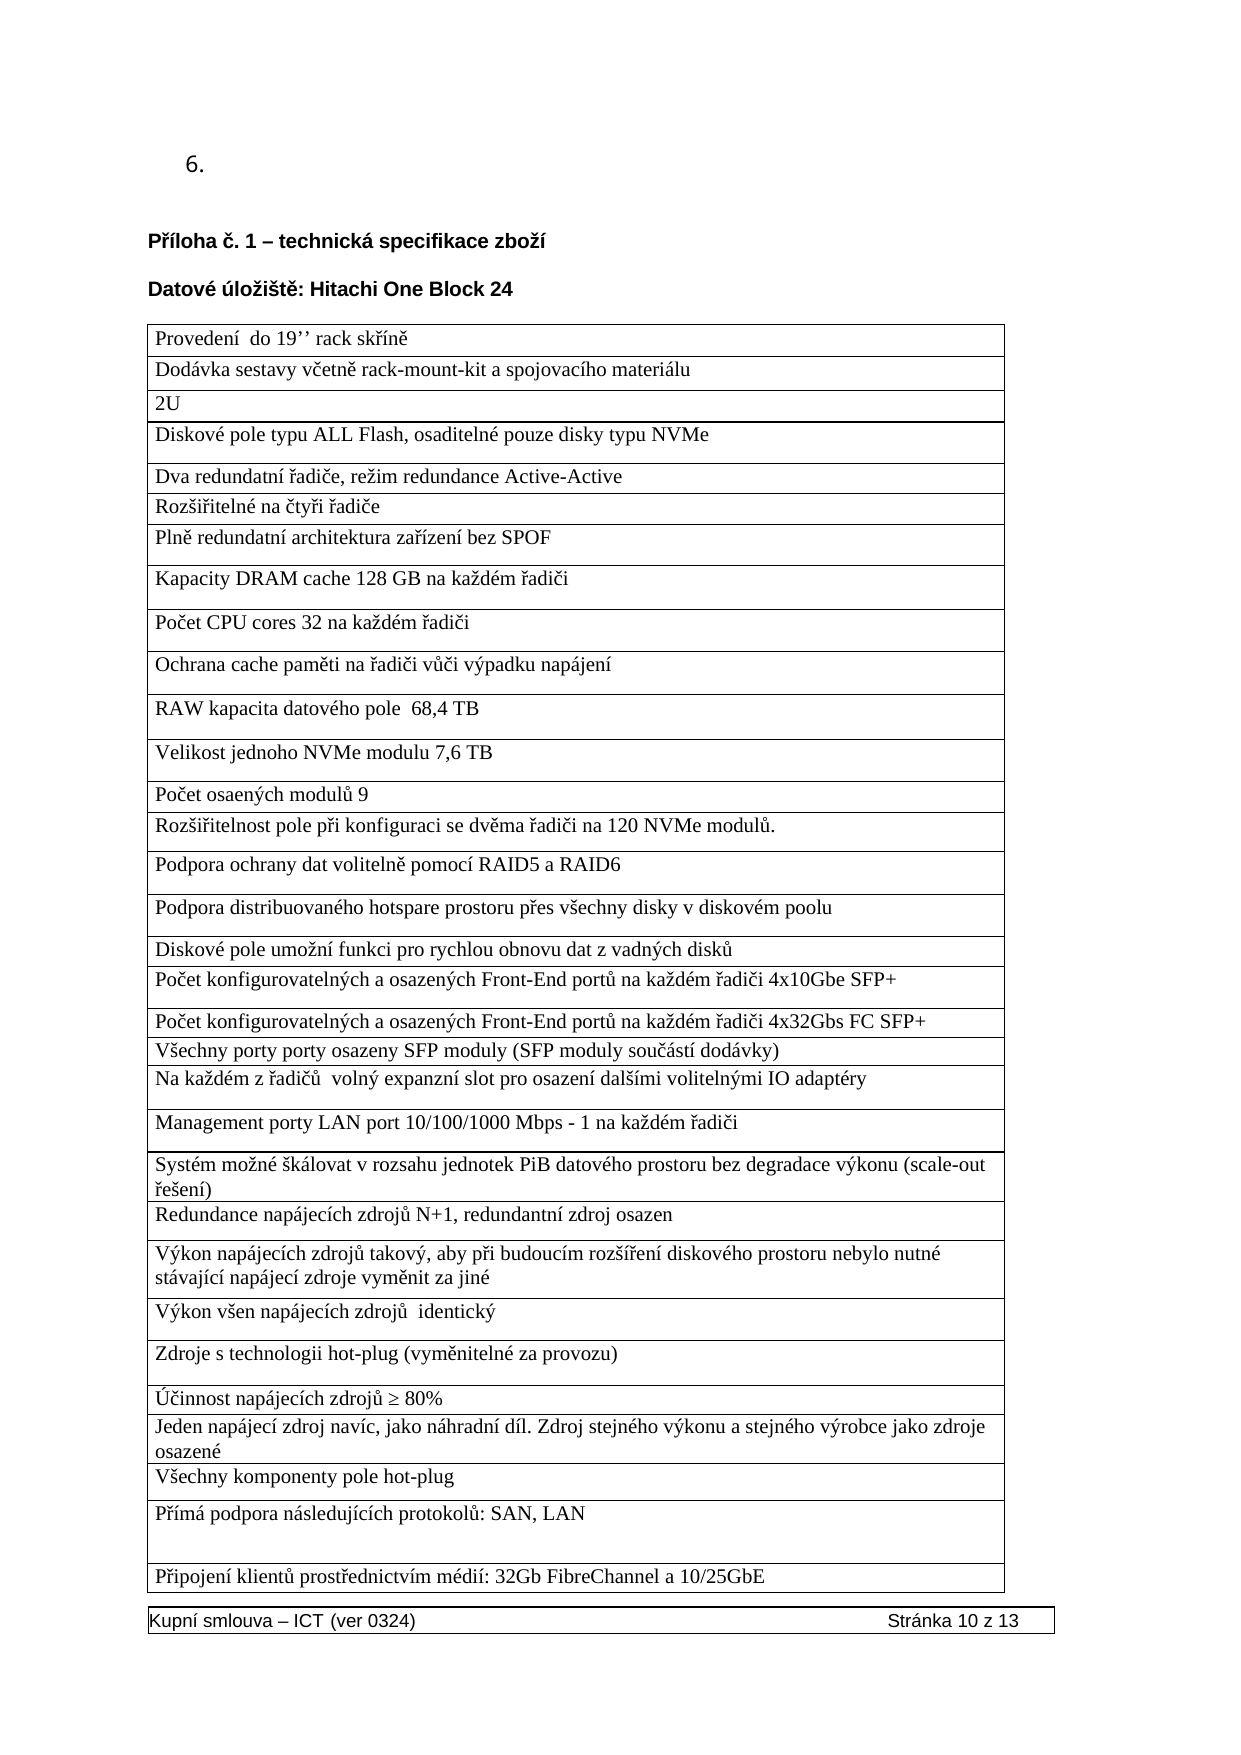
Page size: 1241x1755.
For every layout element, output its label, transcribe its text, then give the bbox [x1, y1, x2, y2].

table_cell Výkon všen napájecích zdrojů identický [148, 1299, 1004, 1340]
table_cell Velikost jednoho NVMe modulu 7,6 TB [148, 740, 1004, 781]
table_cell Podpora ochrany dat volitelně pomocí RAID5 a RAID6 [148, 852, 1004, 894]
table_cell Zdroje s technologii hot-plug (vyměnitelné za provozu) [148, 1341, 1004, 1384]
table_cell Počet konfigurovatelných a osazených Front-End portů na každém řadiči 4x32Gbs FC SFP+ [148, 1009, 1004, 1037]
table_cell RAW kapacita datového pole 68,4 TB [148, 695, 1004, 739]
table_cell Přímá podpora následujících protokolů: SAN, LAN [148, 1501, 1004, 1562]
table_cell Diskové pole umožní funkci pro rychlou obnovu dat z vadných disků [148, 937, 1004, 966]
text Datové úložiště: Hitachi One Block 24 [148, 276, 1093, 300]
table_cell Počet konfigurovatelných a osazených Front-End portů na každém řadiči 4x10Gbe SFP+ [148, 967, 1004, 1008]
table_cell Počet osaených modulů 9 [148, 782, 1004, 812]
table_cell Na každém z řadičů volný expanzní slot pro osazení dalšími volitelnými IO adaptéry [148, 1066, 1004, 1109]
table_cell Rozšiřitelnost pole při konfiguraci se dvěma řadiči na 120 NVMe modulů. [148, 813, 1004, 851]
table_cell Diskové pole typu ALL Flash, osaditelné pouze disky typu NVMe [148, 423, 1004, 463]
table_cell Dodávka sestavy včetně rack-mount-kit a spojovacího materiálu [148, 357, 1004, 390]
table_cell Plně redundatní architektura zařízení bez SPOF [148, 525, 1004, 565]
table_cell Redundance napájecích zdrojů N+1, redundantní zdroj osazen [148, 1202, 1004, 1240]
table_cell Dva redundatní řadiče, režim redundance Active-Active [148, 464, 1004, 493]
table_cell 2U [148, 391, 1004, 421]
table_cell Kapacity DRAM cache 128 GB na každém řadiči [148, 566, 1004, 609]
table_cell Všechny porty porty osazeny SFP moduly (SFP moduly součástí dodávky) [148, 1038, 1004, 1065]
text Příloha č. 1 – technická specifikace zboží [148, 228, 1093, 252]
table_cell Jeden napájecí zdroj navíc, jako náhradní díl. Zdroj stejného výkonu a stejného výrobce jako zdroje osazené [148, 1415, 1004, 1463]
table_cell Všechny komponenty pole hot-plug [148, 1464, 1004, 1500]
table_cell Ochrana cache paměti na řadiči vůči výpadku napájení [148, 652, 1004, 694]
table_cell Rozšiřitelné na čtyři řadiče [148, 494, 1004, 524]
table_cell Výkon napájecích zdrojů takový, aby při budoucím rozšíření diskového prostoru nebylo nutné stávající napájecí zdroje vyměnit za jiné [148, 1241, 1004, 1298]
table_header Provedení do 19’’ rack skříně [148, 325, 1004, 356]
table_cell Účinnost napájecích zdrojů ≥ 80% [148, 1386, 1004, 1413]
table_cell Management porty LAN port 10/100/1000 Mbps - 1 na každém řadiči [148, 1110, 1004, 1151]
table_cell Připojení klientů prostřednictvím médií: 32Gb FibreChannel a 10/25GbE [148, 1564, 1004, 1592]
table_cell Systém možné škálovat v rozsahu jednotek PiB datového prostoru bez degradace výkonu (scale-out řešení) [148, 1153, 1004, 1201]
table_cell Počet CPU cores 32 na každém řadiči [148, 610, 1004, 651]
table_cell Podpora distribuovaného hotspare prostoru přes všechny disky v diskovém poolu [148, 895, 1004, 936]
